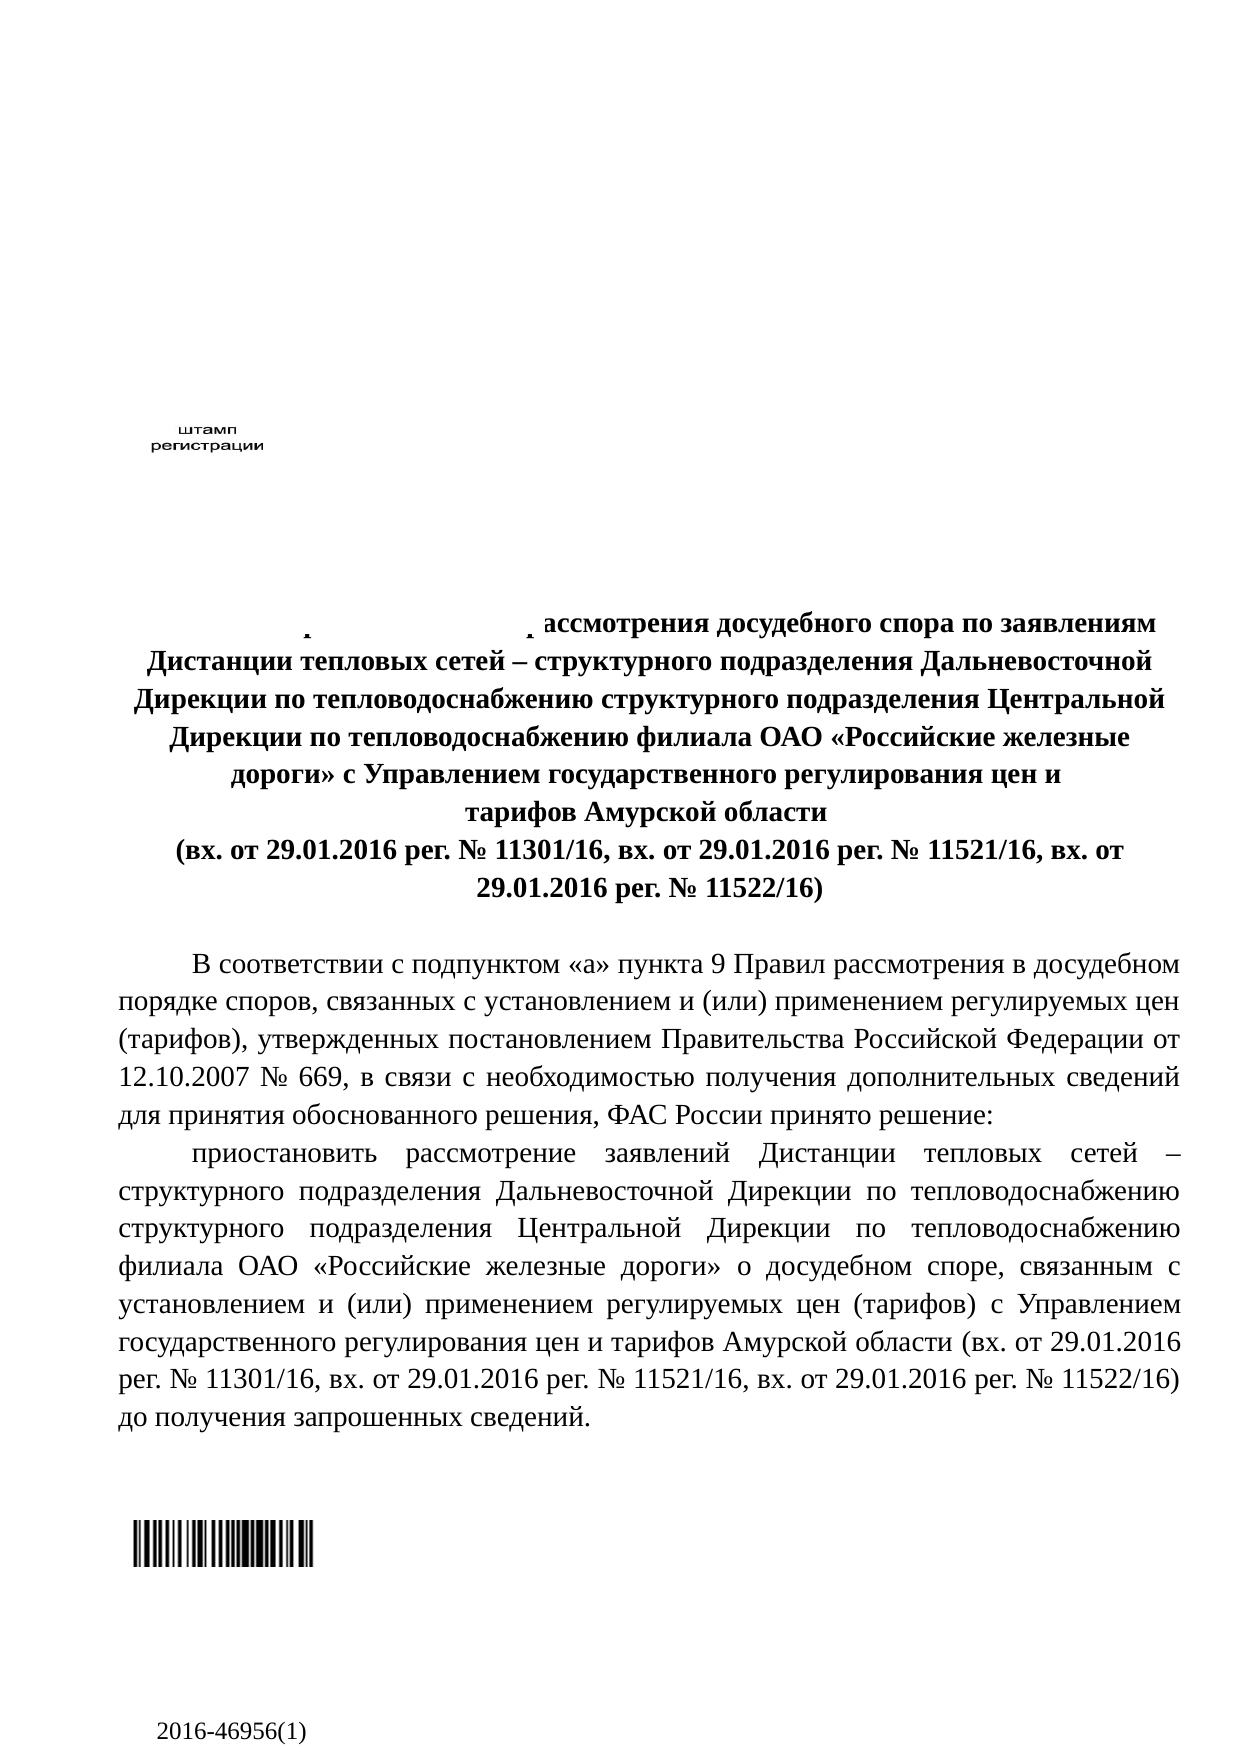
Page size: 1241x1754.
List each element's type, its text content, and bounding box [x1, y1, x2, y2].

text тарифов Амурской области [118, 790, 1181, 828]
text Решение о приостановлении рассмотрения досудебного спора по заявлениям Дистанции тепловых сетей – структурного подразделения Дальневосточной Дирекции по тепловодоснабжению структурного подразделения Центральной Дирекции по тепловодоснабжению филиала ОАО «Российские железные дороги» с Управлением государственного регулирования цен и [118, 601, 1181, 790]
table_header [664, 118, 1181, 555]
text (вх. от 29.01.2016 рег. № 11301/16, вх. от 29.01.2016 рег. № 11521/16, вх. от 29.01.2016 рег. № 11522/16) [118, 828, 1181, 904]
picture [118, 1520, 331, 1567]
text В соответствии с подпунктом «а» пункта 9 Правил рассмотрения в досудебном порядке споров, связанных с установлением и (или) применением регулируемых цен (тарифов), утвержденных постановлением Правительства Российской Федерации от 12.10.2007 № 669, в связи с необходимостью получения дополнительных сведений для принятия обоснованного решения, ФАС России принято решение: [118, 941, 1181, 1131]
picture [140, 416, 270, 458]
text приостановить рассмотрение заявлений Дистанции тепловых сетей – структурного подразделения Дальневосточной Дирекции по тепловодоснабжению структурного подразделения Центральной Дирекции по тепловодоснабжению филиала ОАО «Российские железные дороги» о досудебном споре, связанным с установлением и (или) применением регулируемых цен (тарифов) с Управлением государственного регулирования цен и тарифов Амурской области (вх. от 29.01.2016 рег. № 11301/16, вх. от 29.01.2016 рег. № 11521/16, вх. от 29.01.2016 рег. № 11522/16) до получения запрошенных сведений. [118, 1131, 1181, 1433]
